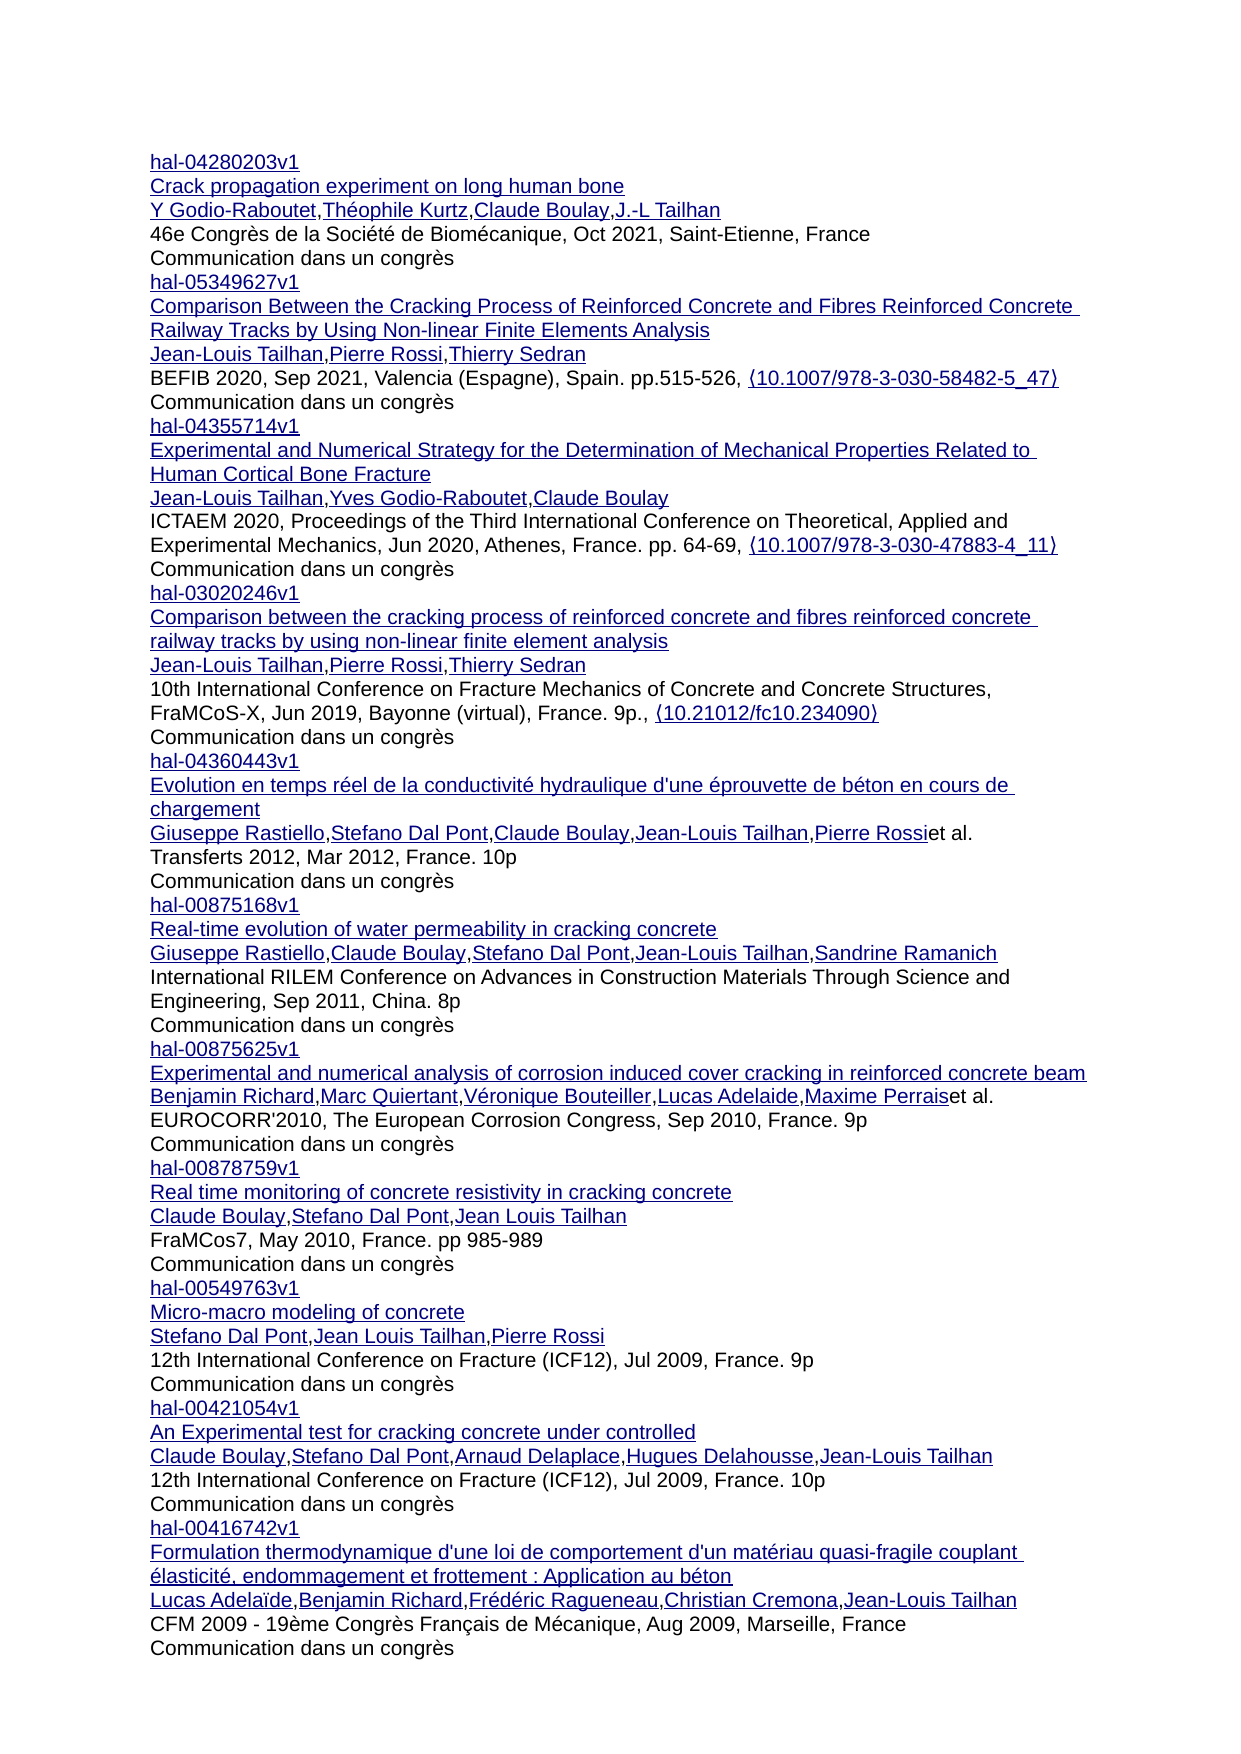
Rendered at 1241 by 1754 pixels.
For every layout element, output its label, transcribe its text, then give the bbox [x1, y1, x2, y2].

table_cell Comparison Between the Cracking Process of Reinforced Concrete and Fibres Reinforced Concrete Railway Tracks by Using Non-linear Finite Elements Analysis Jean-Louis Tailhan,Pierre Rossi,Thierry Sedran BEFIB 2020, Sep 2021, Valencia (Espagne), Spain. pp.515-526, ⟨10.1007/978-3-030-58482-5_47⟩ Communication dans un congrès hal-04355714v1 [150, 294, 1090, 437]
table_cell Formulation thermodynamique d'une loi de comportement d'un matériau quasi-fragile couplant élasticité, endommagement et frottement : Application au béton Lucas Adelaïde,Benjamin Richard,Frédéric Ragueneau,Christian Cremona,Jean-Louis Tailhan CFM 2009 - 19ème Congrès Français de Mécanique, Aug 2009, Marseille, France Communication dans un congrès [150, 1540, 1090, 1659]
table_cell Comparison between the cracking process of reinforced concrete and fibres reinforced concrete railway tracks by using non-linear finite element analysis Jean-Louis Tailhan,Pierre Rossi,Thierry Sedran 10th International Conference on Fracture Mechanics of Concrete and Concrete Structures, FraMCoS-X, Jun 2019, Bayonne (virtual), France. 9p., ⟨10.21012/fc10.234090⟩ Communication dans un congrès hal-04360443v1 [150, 605, 1090, 773]
table_cell Experimental and Numerical Strategy for the Determination of Mechanical Properties Related to Human Cortical Bone Fracture Jean-Louis Tailhan,Yves Godio-Raboutet,Claude Boulay ICTAEM 2020, Proceedings of the Third International Conference on Theoretical, Applied and Experimental Mechanics, Jun 2020, Athenes, France. pp. 64-69, ⟨10.1007/978-3-030-47883-4_11⟩ Communication dans un congrès hal-03020246v1 [150, 438, 1090, 605]
table_cell Crack propagation experiment on long human bone Y Godio-Raboutet,Théophile Kurtz,Claude Boulay,J.-L Tailhan 46e Congrès de la Société de Biomécanique, Oct 2021, Saint-Etienne, France Communication dans un congrès hal-05349627v1 [150, 174, 1090, 294]
table_cell Experimental and numerical analysis of corrosion induced cover cracking in reinforced concrete beam Benjamin Richard,Marc Quiertant,Véronique Bouteiller,Lucas Adelaide,Maxime Perraiset al. EUROCORR'2010, The European Corrosion Congress, Sep 2010, France. 9p Communication dans un congrès hal-00878759v1 [150, 1060, 1090, 1180]
table_cell Real time monitoring of concrete resistivity in cracking concrete Claude Boulay,Stefano Dal Pont,Jean Louis Tailhan FraMCos7, May 2010, France. pp 985-989 Communication dans un congrès hal-00549763v1 [150, 1180, 1090, 1300]
table_cell hal-04280203v1 [150, 150, 1090, 174]
table_cell Evolution en temps réel de la conductivité hydraulique d'une éprouvette de béton en cours de chargement Giuseppe Rastiello,Stefano Dal Pont,Claude Boulay,Jean-Louis Tailhan,Pierre Rossiet al. Transferts 2012, Mar 2012, France. 10p Communication dans un congrès hal-00875168v1 [150, 773, 1090, 917]
table_cell Micro-macro modeling of concrete Stefano Dal Pont,Jean Louis Tailhan,Pierre Rossi 12th International Conference on Fracture (ICF12), Jul 2009, France. 9p Communication dans un congrès hal-00421054v1 [150, 1300, 1090, 1420]
table_cell An Experimental test for cracking concrete under controlled Claude Boulay,Stefano Dal Pont,Arnaud Delaplace,Hugues Delahousse,Jean-Louis Tailhan 12th International Conference on Fracture (ICF12), Jul 2009, France. 10p Communication dans un congrès hal-00416742v1 [150, 1420, 1090, 1539]
table_cell Real-time evolution of water permeability in cracking concrete Giuseppe Rastiello,Claude Boulay,Stefano Dal Pont,Jean-Louis Tailhan,Sandrine Ramanich International RILEM Conference on Advances in Construction Materials Through Science and Engineering, Sep 2011, China. 8p Communication dans un congrès hal-00875625v1 [150, 917, 1090, 1060]
